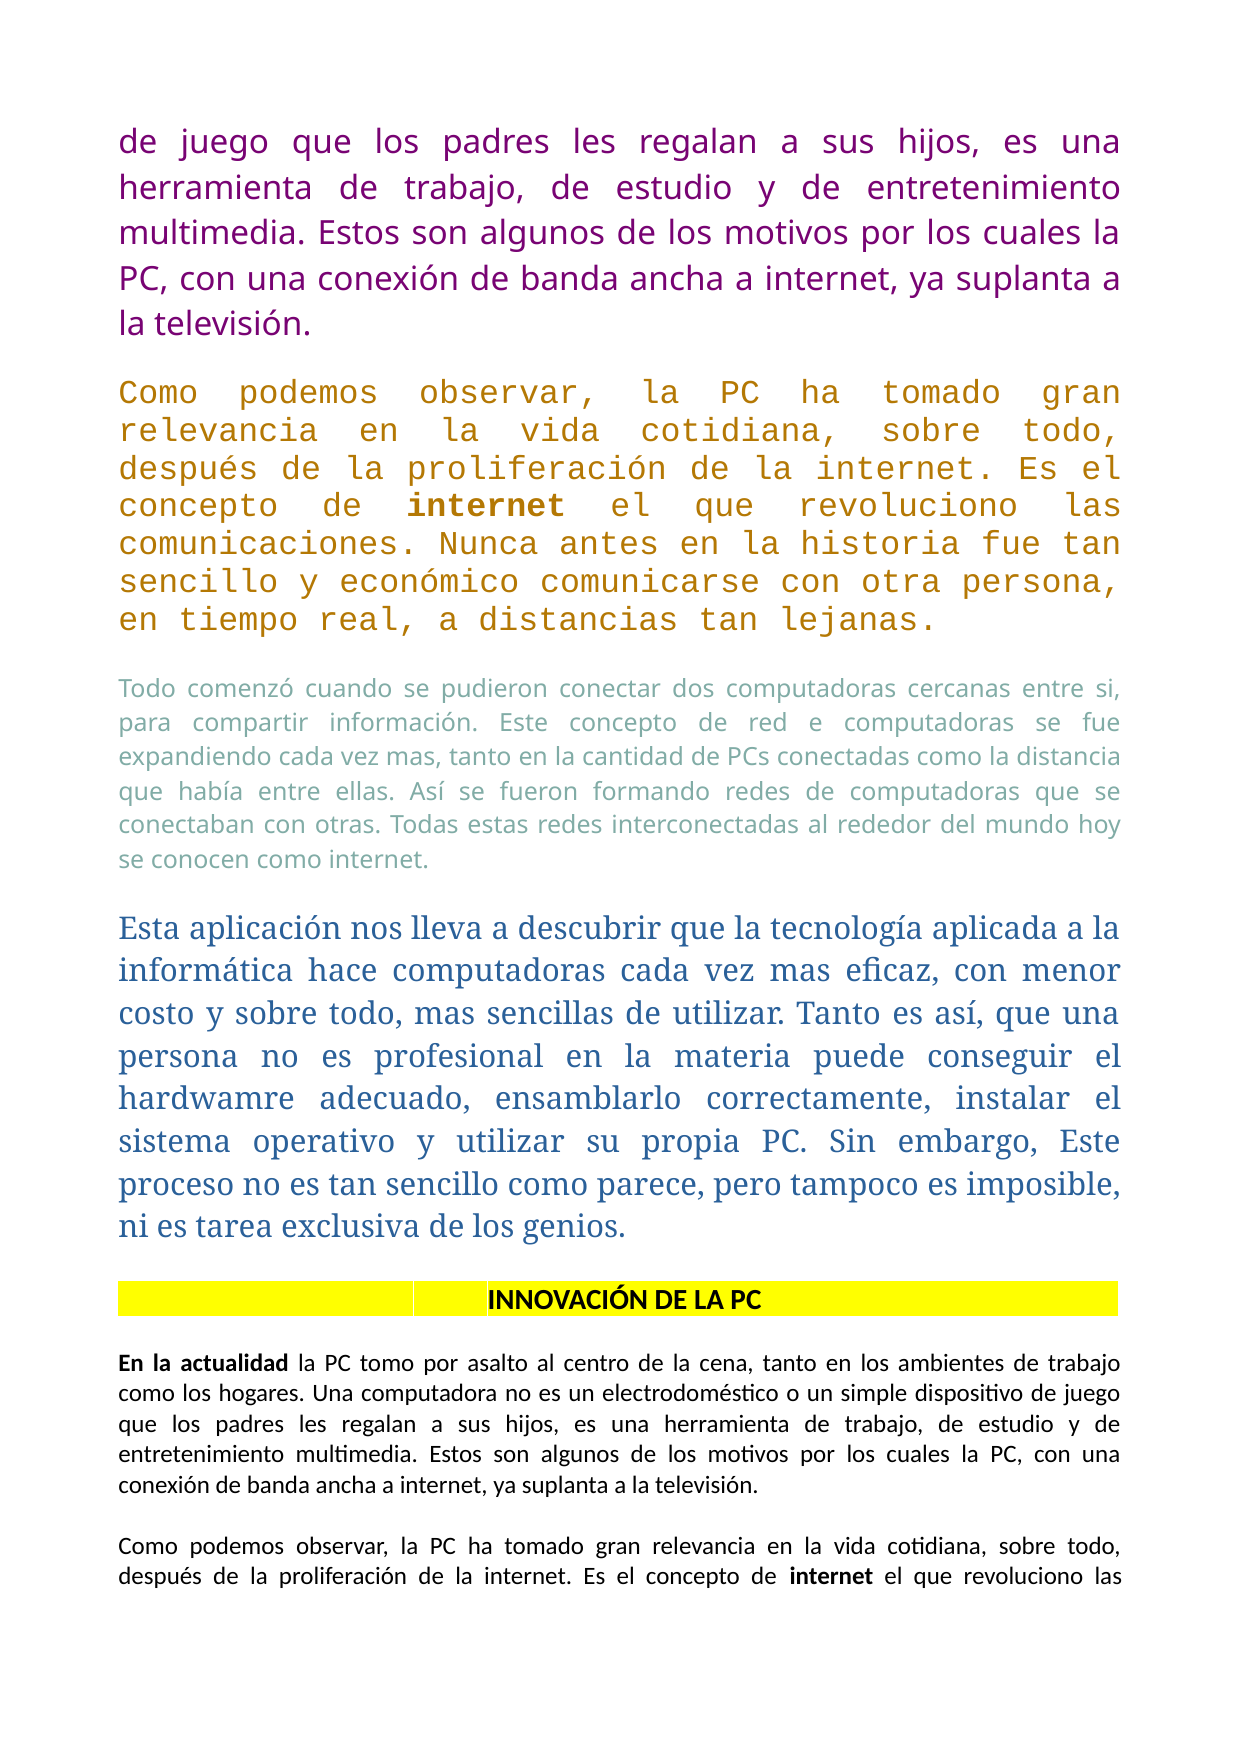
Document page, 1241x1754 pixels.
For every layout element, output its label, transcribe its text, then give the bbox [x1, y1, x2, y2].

text Todo comenzó cuando se pudieron conectar dos computadoras cercanas entre si, para compartir información. Este concepto de red e computadoras se fue expandiendo cada vez mas, tanto en la cantidad de PCs conectadas como la distancia que había entre ellas. Así se fueron formando redes de computadoras que se conectaban con otras. Todas estas redes interconectadas al rededor del mundo hoy se conocen como internet. [118, 671, 1122, 875]
text Como podemos observar, la PC ha tomado gran relevancia en la vida cotidiana, sobre todo, después de la proliferación de la internet. Es el concepto de internet el que revoluciono las comunicaciones. Nunca antes en la historia fue tan sencillo y económico comunicarse con otra persona, en tiempo real, a distancias tan lejanas. [118, 376, 1122, 640]
text de juego que los padres les regalan a sus hijos, es una herramienta de trabajo, de estudio y de entretenimiento multimedia. Estos son algunos de los motivos por los cuales la PC, con una conexión de banda ancha a internet, ya suplanta a la televisión. [118, 118, 1122, 345]
text INNOVACIÓN DE LA PC [118, 1281, 1122, 1316]
text Como podemos observar, la PC ha tomado gran relevancia en la vida cotidiana, sobre todo, después de la proliferación de la internet. Es el concepto de internet el que revoluciono las [118, 1530, 1122, 1591]
text En la actualidad la PC tomo por asalto al centro de la cena, tanto en los ambientes de trabajo como los hogares. Una computadora no es un electrodoméstico o un simple dispositivo de juego que los padres les regalan a sus hijos, es una herramienta de trabajo, de estudio y de entretenimiento multimedia. Estos son algunos de los motivos por los cuales la PC, con una conexión de banda ancha a internet, ya suplanta a la televisión. [118, 1347, 1122, 1499]
text Esta aplicación nos lleva a descubrir que la tecnología aplicada a la informática hace computadoras cada vez mas eficaz, con menor costo y sobre todo, mas sencillas de utilizar. Tanto es así, que una persona no es profesional en la materia puede conseguir el hardwamre adecuado, ensamblarlo correctamente, instalar el sistema operativo y utilizar su propia PC. Sin embargo, Este proceso no es tan sencillo como parece, pero tampoco es imposible, ni es tarea exclusiva de los genios. [118, 906, 1122, 1247]
